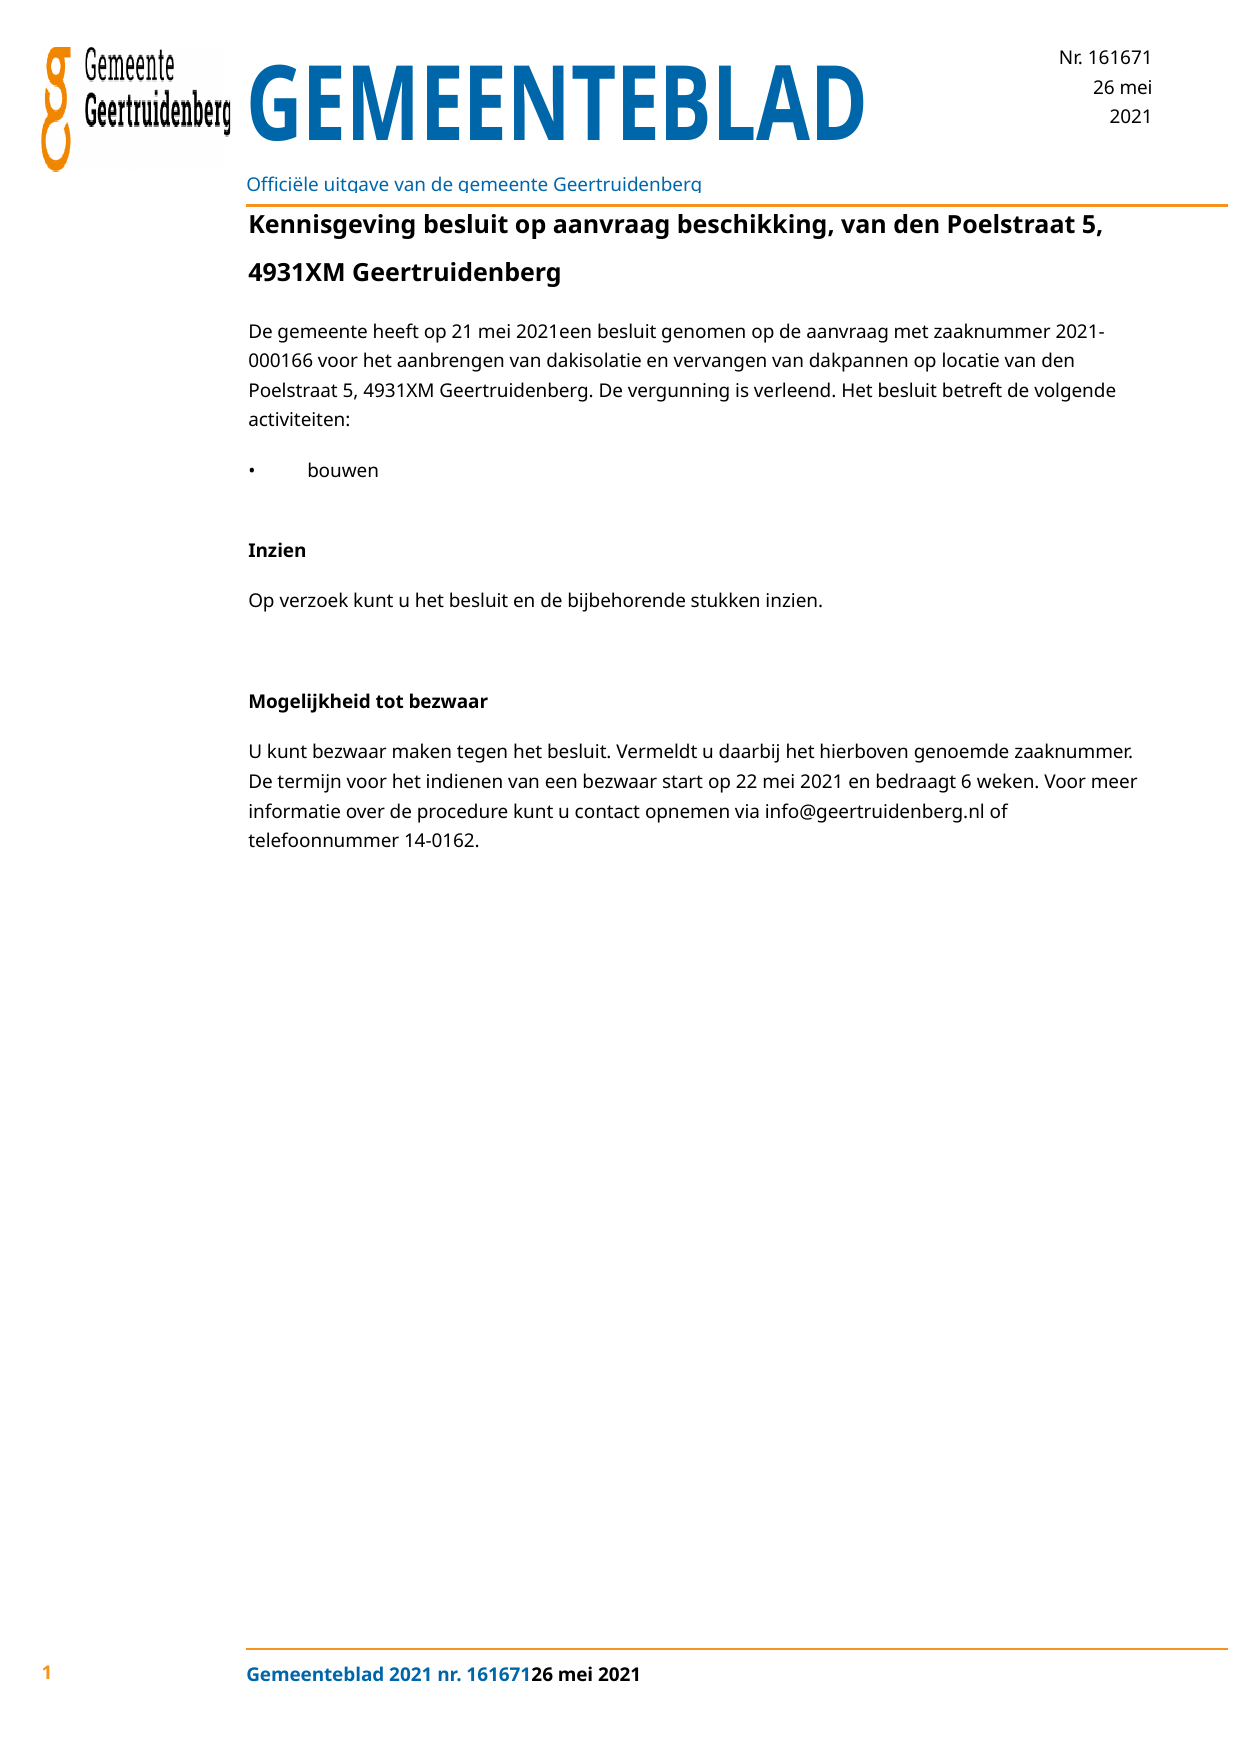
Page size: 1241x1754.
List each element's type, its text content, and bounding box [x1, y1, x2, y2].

text Inzien [248, 537, 1152, 563]
text U kunt bezwaar maken tegen het besluit. Vermeldt u daarbij het hierboven genoemde zaaknummer. De termijn voor het indienen van een bezwaar start op 22 mei 2021 en bedraagt 6 weken. Voor meer informatie over de procedure kunt u contact opnemen via info@geertruidenberg.nl of telefoonnummer 14-0162. [248, 739, 1152, 853]
text Op verzoek kunt u het besluit en de bijbehorende stukken inzien. [248, 587, 1152, 613]
list bouwen [248, 457, 1152, 483]
text Mogelijkheid tot bezwaar [248, 688, 1152, 714]
text De gemeente heeft op 21 mei 2021een besluit genomen op de aanvraag met zaaknummer 2021-000166 voor het aanbrengen van dakisolatie en vervangen van dakpannen op locatie van den Poelstraat 5, 4931XM Geertruidenberg. De vergunning is verleend. Het besluit betreft de volgende activiteiten: [248, 318, 1152, 432]
text Kennisgeving besluit op aanvraag beschikking, van den Poelstraat 5, 4931XM Geertruidenberg [248, 207, 1152, 288]
picture [41, 47, 231, 172]
